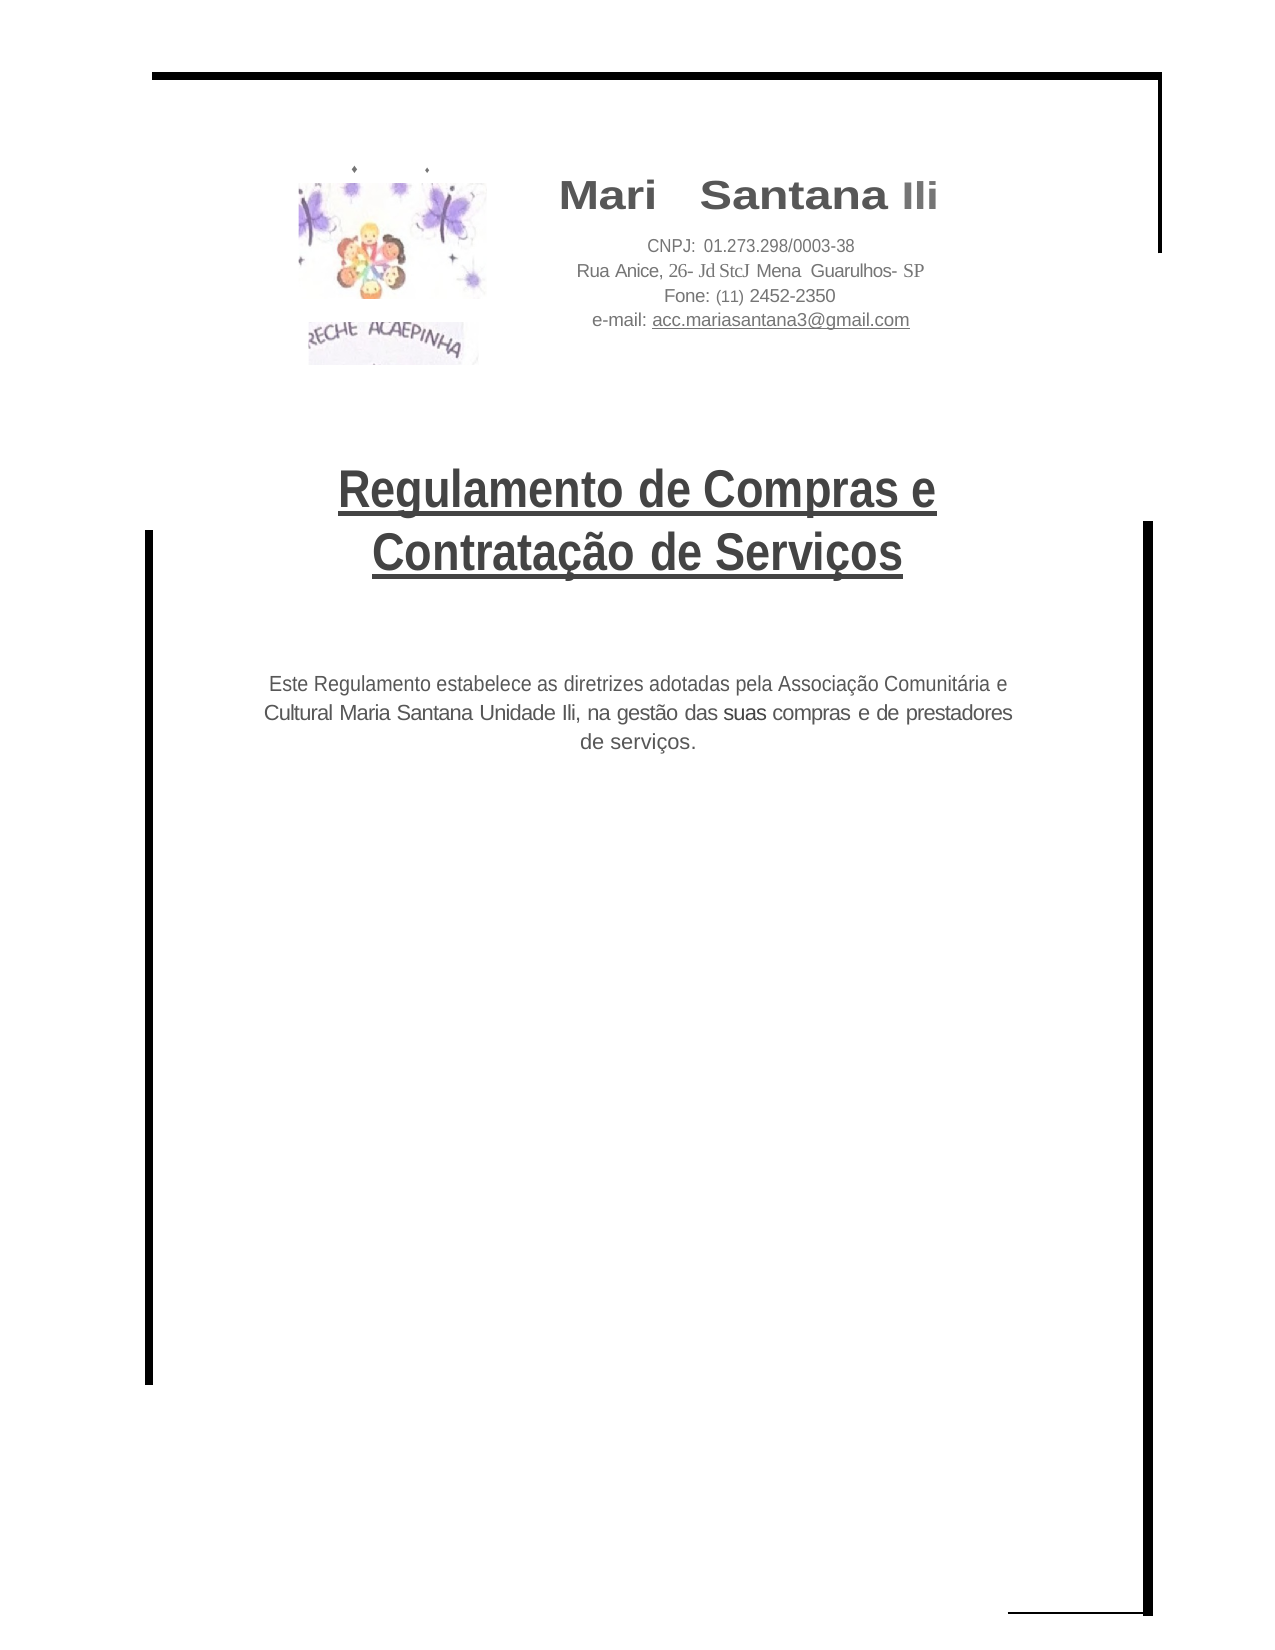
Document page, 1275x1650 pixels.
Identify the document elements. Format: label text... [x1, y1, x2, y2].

text Este Regulamento estabelece as diretrizes adotadas pela Associação Comunitária e Cultural Maria Santana Unidade Ili, na gestão das suas compras e de prestadores de serviços. [261, 671, 1016, 754]
text e-mail: acc.mariasantana3@gmail.com [343, 309, 1158, 331]
text CNPJ: 01.273.298/0003-38 [487, 235, 1158, 256]
text Fone: (11) 2452-2350 [342, 284, 1158, 306]
text Rua Anice, 26- Jd StcJ Mena Guarulhos- SP [487, 259, 1158, 282]
text Regulamento de Compras e Contratação de Serviços [261, 458, 1014, 582]
text Mari Santana Ili [339, 175, 1158, 218]
text ♦ ♦ [351, 165, 1158, 175]
